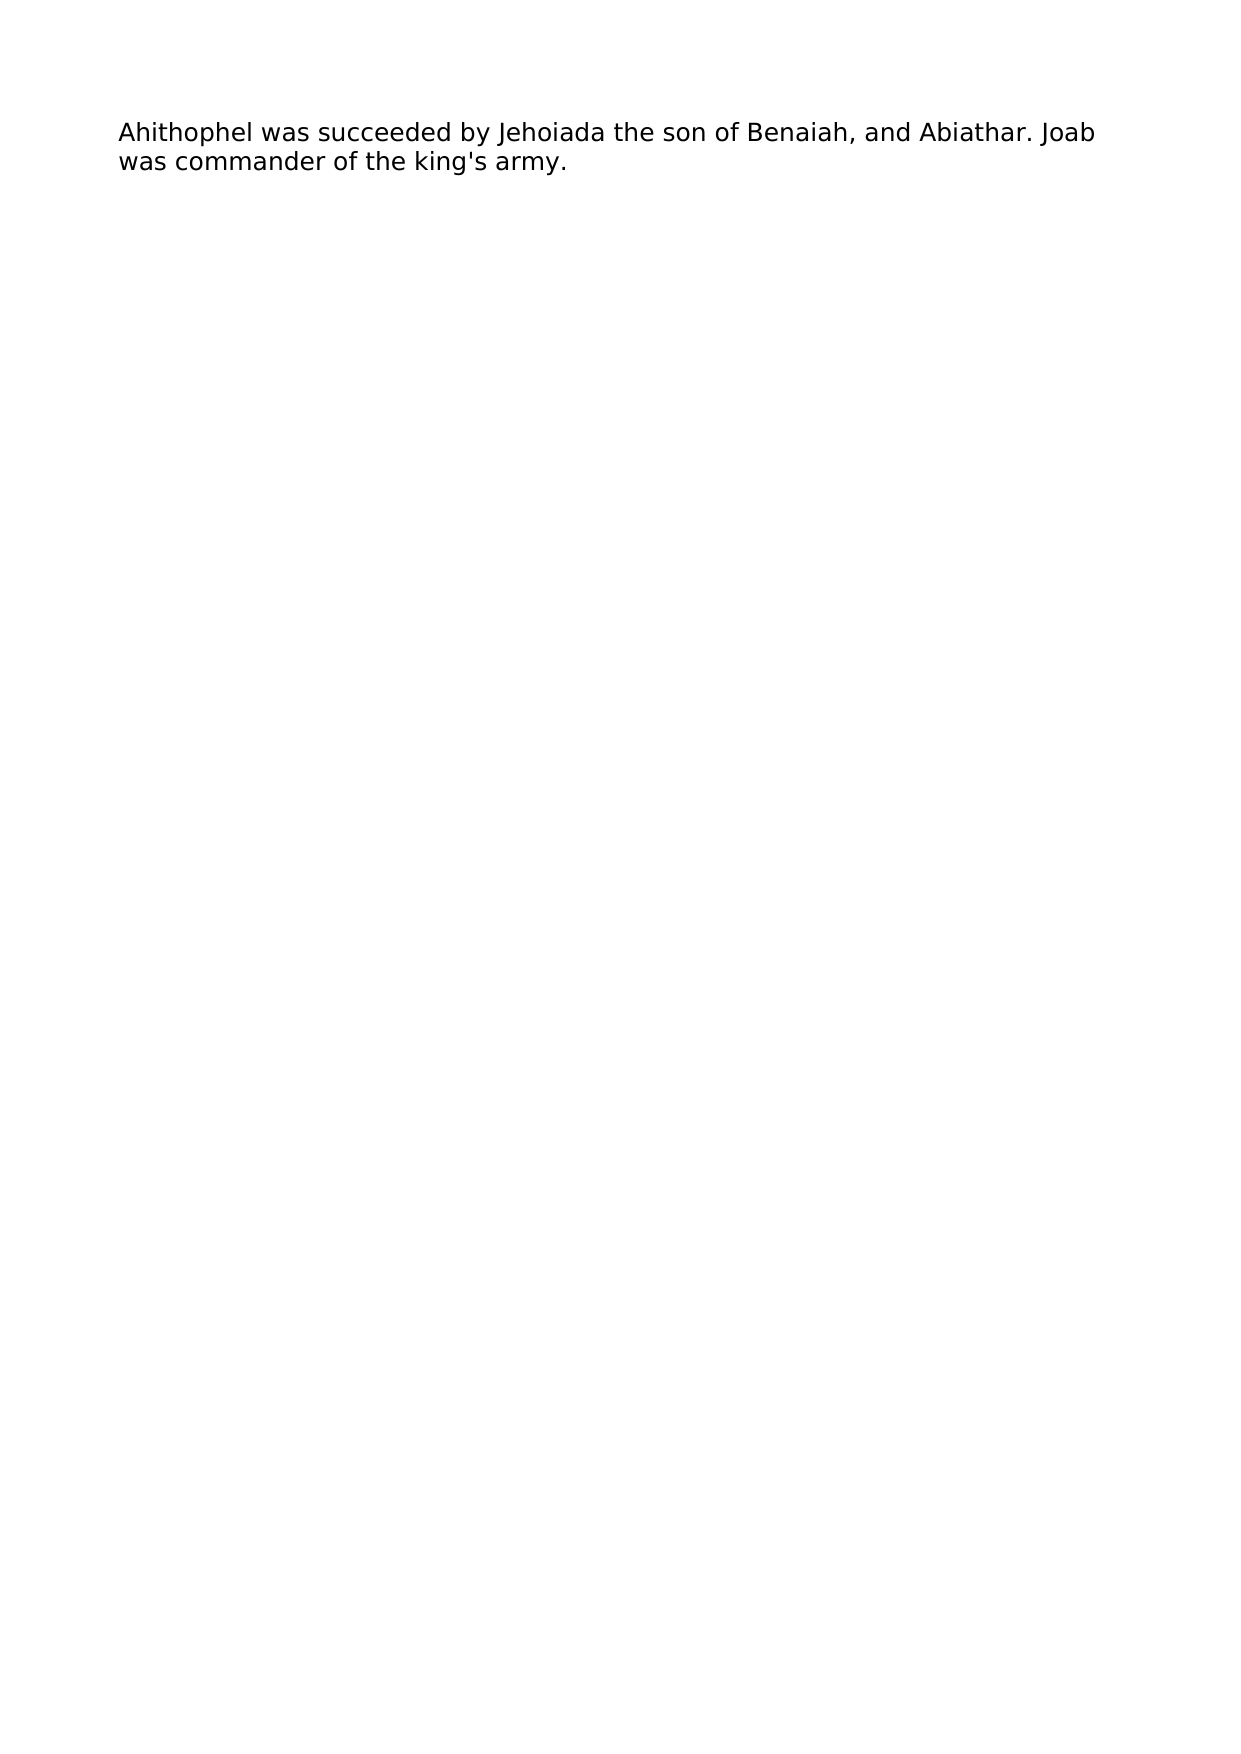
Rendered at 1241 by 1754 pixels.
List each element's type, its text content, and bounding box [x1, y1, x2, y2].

text Ahithophel was succeeded by Jehoiada the son of Benaiah, and Abiathar. Joab was commander of the king's army. [118, 118, 1122, 176]
